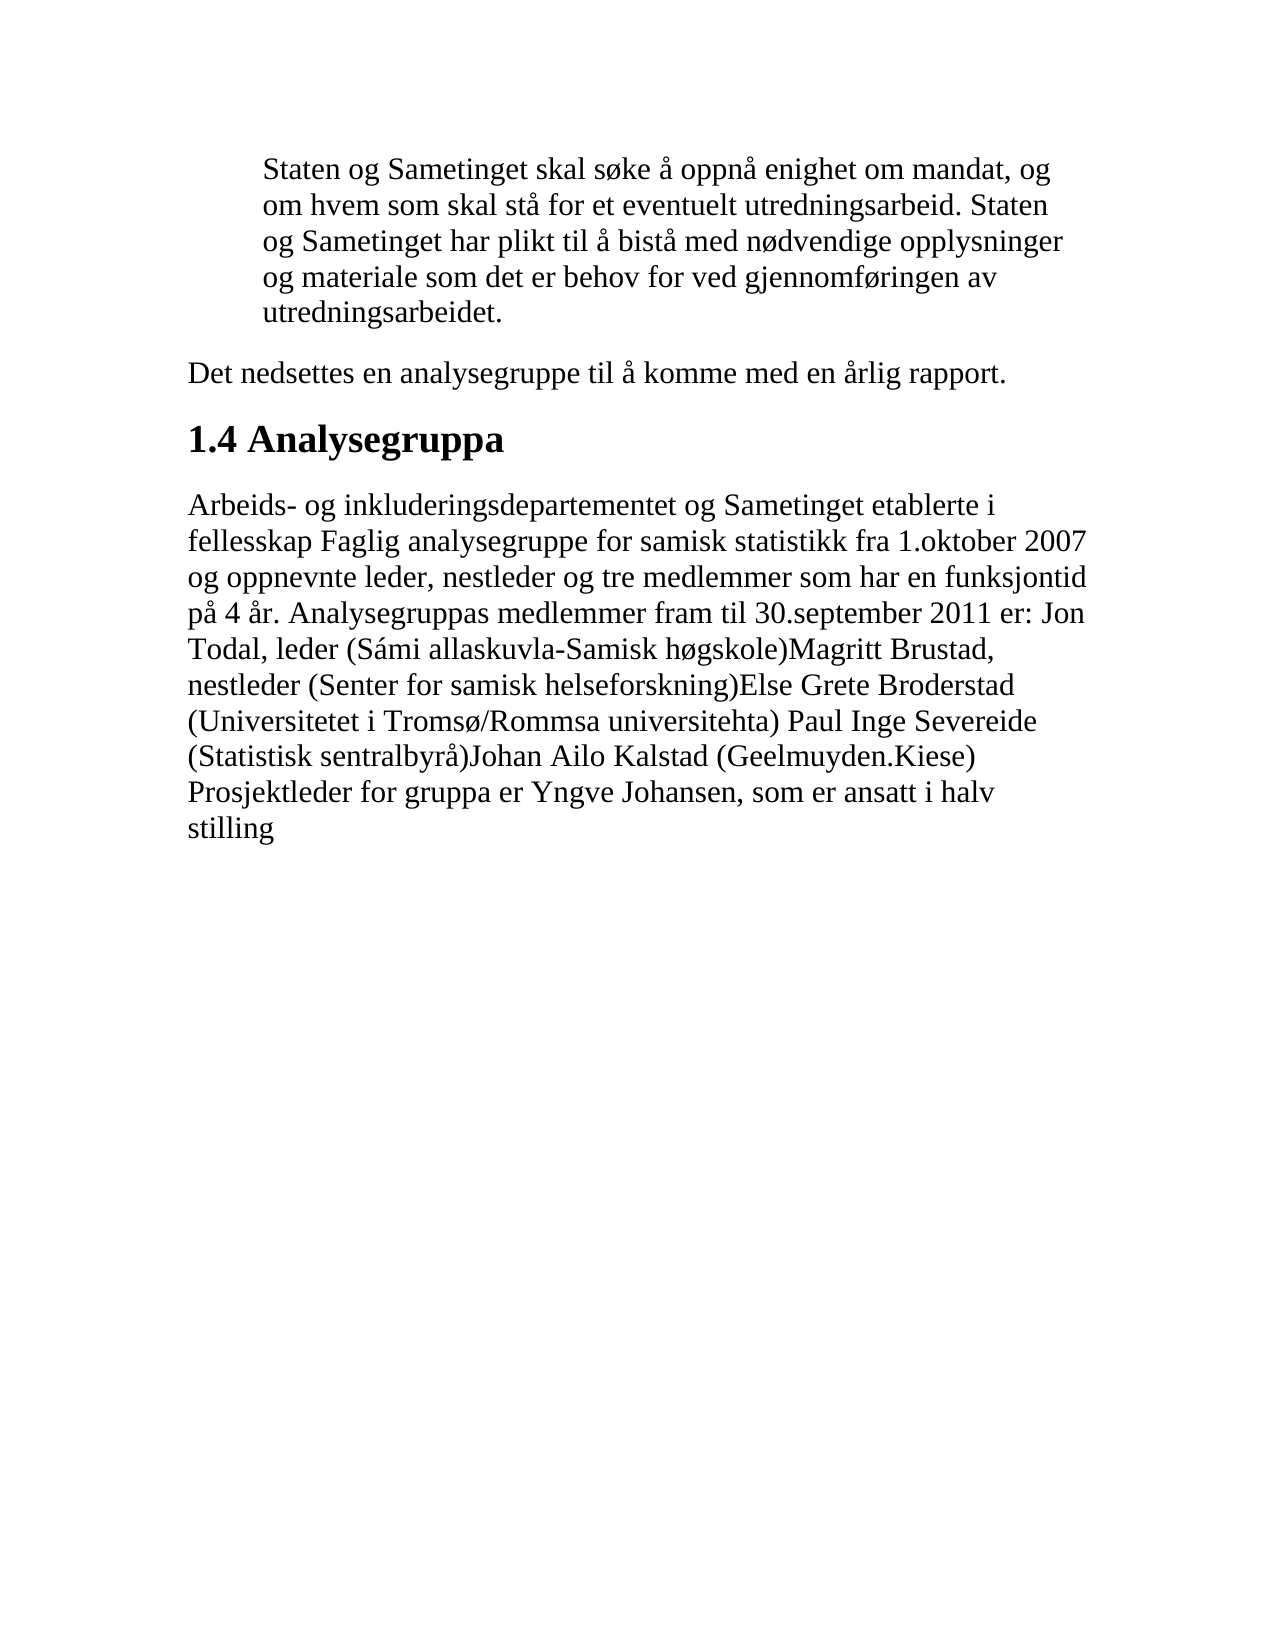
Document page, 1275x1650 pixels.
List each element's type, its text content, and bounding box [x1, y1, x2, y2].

list Det nedsettes en analysegruppe til å komme med en årlig rapport. [187, 355, 1087, 391]
list 1.4 Analysegruppa [187, 416, 1087, 461]
list Staten og Sametinget skal søke å oppnå enighet om mandat, og om hvem som skal stå for et eventuelt utredningsarbeid. Staten og Sametinget har plikt til å bistå med nødvendige opplysninger og materiale som det er behov for ved gjennomføringen av utredningsarbeidet. [187, 150, 1087, 330]
list Arbeids- og inkluderingsdepartementet og Sametinget etablerte i fellesskap Faglig analysegruppe for samisk statistikk fra 1.oktober 2007 og oppnevnte leder, nestleder og tre medlemmer som har en funksjontid på 4 år. Analysegruppas medlemmer fram til 30.september 2011 er: Jon Todal, leder (Sámi allaskuvla-Samisk høgskole) Magritt Brustad, nestleder (Senter for samisk helseforskning) Else Grete Broderstad (Universitetet i Tromsø/Rommsa universitehta) Paul Inge Severeide (Statistisk sentralbyrå) Johan Ailo Kalstad (Geelmuyden.Kiese) Prosjektleder for gruppa er Yngve Johansen, som er ansatt i halv stilling [187, 486, 1087, 846]
